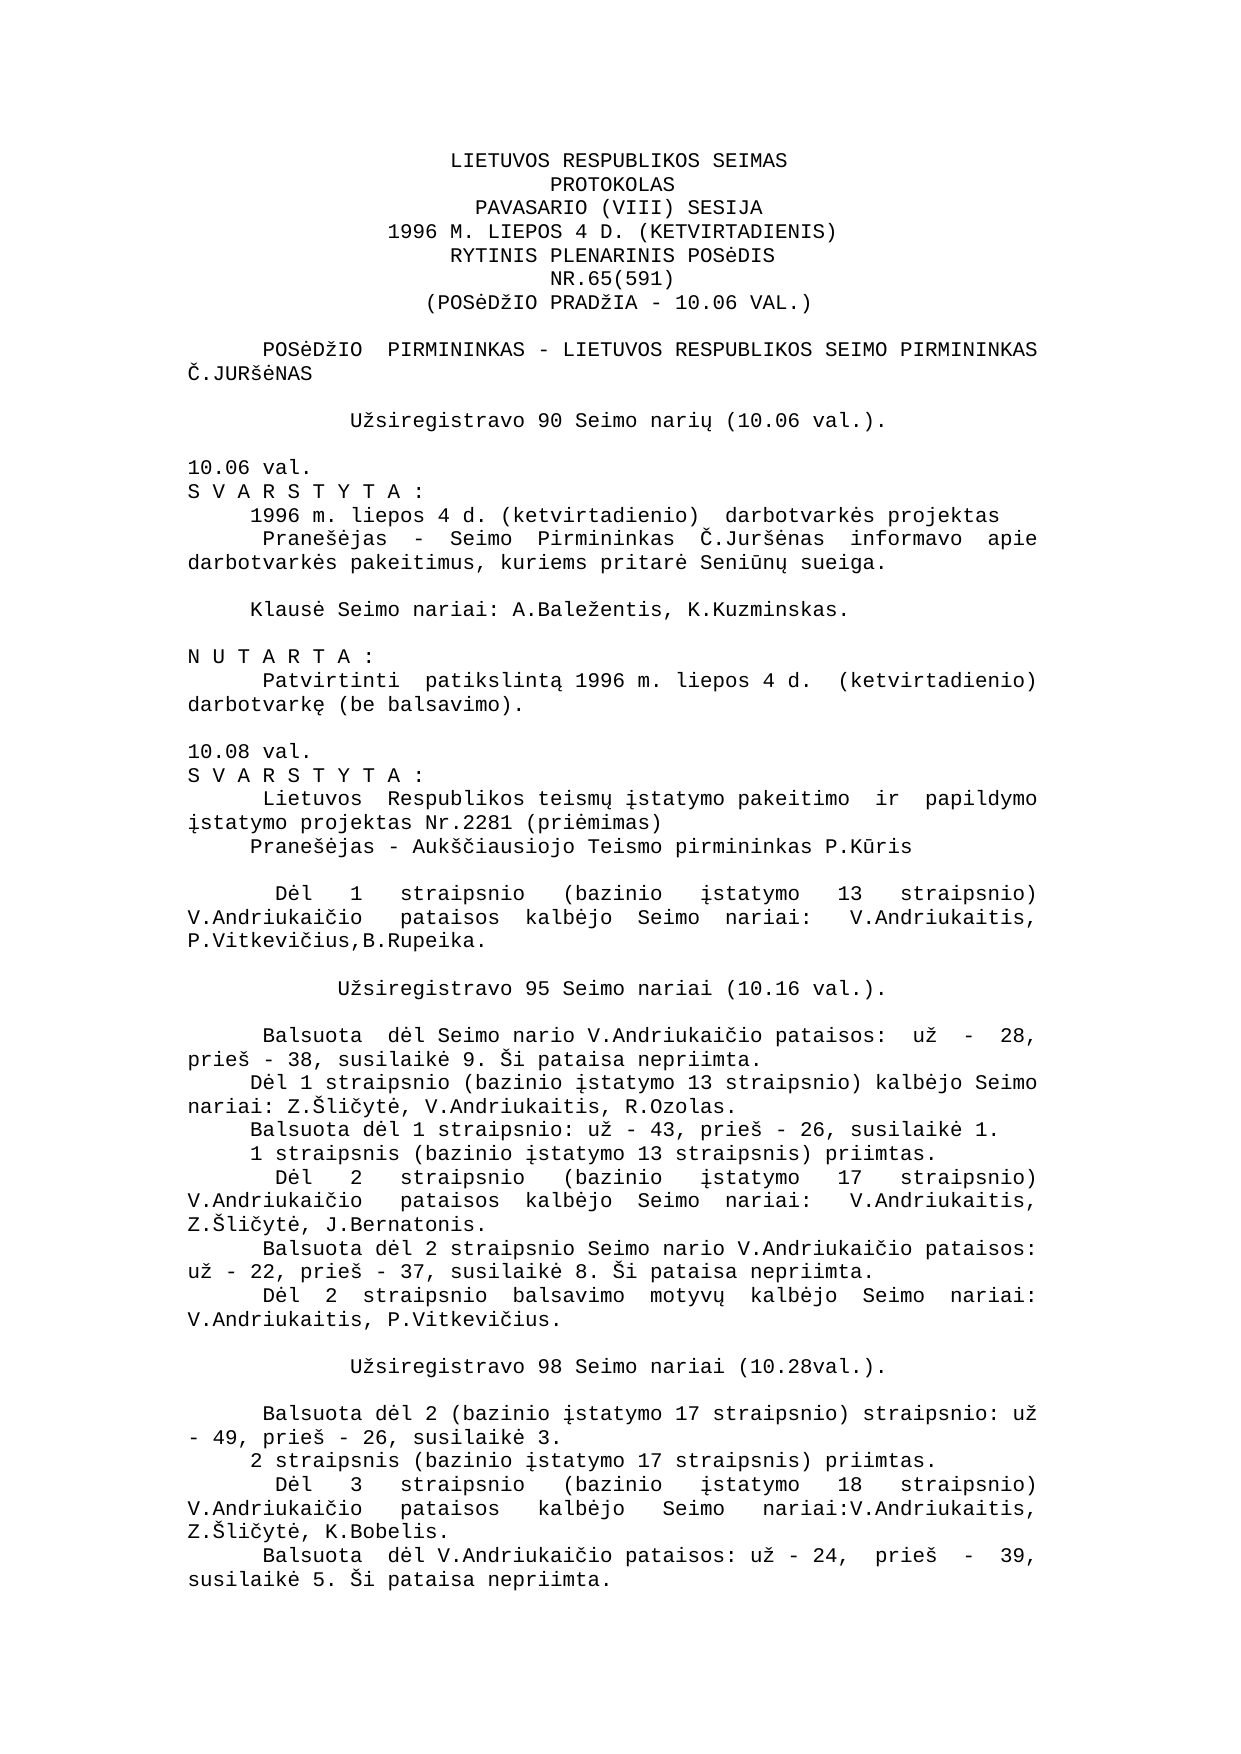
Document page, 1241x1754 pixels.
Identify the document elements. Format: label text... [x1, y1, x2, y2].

text 1 straipsnis (bazinio įstatymo 13 straipsnis) priimtas. [187, 1143, 1053, 1167]
text (POSėDžIO PRADžIA - 10.06 VAL.) [187, 292, 1053, 316]
text 1996 m. liepos 4 d. (ketvirtadienio) darbotvarkės projektas [187, 505, 1053, 528]
text Dėl 2 straipsnio balsavimo motyvų kalbėjo Seimo nariai: [187, 1285, 1053, 1309]
text PROTOKOLAS [187, 174, 1053, 197]
text Pranešėjas - Aukščiausiojo Teismo pirmininkas P.Kūris [187, 836, 1053, 859]
text Č.JURšėNAS [187, 363, 1053, 386]
text 10.06 val. [187, 457, 1053, 481]
text Balsuota dėl 2 (bazinio įstatymo 17 straipsnio) straipsnio: už [187, 1403, 1053, 1427]
text Dėl 1 straipsnio (bazinio įstatymo 13 straipsnio) kalbėjo Seimo [187, 1072, 1053, 1096]
text Balsuota dėl 2 straipsnio Seimo nario V.Andriukaičio pataisos: [187, 1238, 1053, 1261]
text - 49, prieš - 26, susilaikė 3. [187, 1427, 1053, 1451]
text P.Vitkevičius,B.Rupeika. [187, 930, 1053, 954]
text V.Andriukaičio pataisos kalbėjo Seimo nariai: V.Andriukaitis, [187, 907, 1053, 930]
text 1996 M. LIEPOS 4 D. (KETVIRTADIENIS) [187, 221, 1053, 244]
text Patvirtinti patikslintą 1996 m. liepos 4 d. (ketvirtadienio) [187, 670, 1053, 694]
text Klausė Seimo nariai: A.Baležentis, K.Kuzminskas. [187, 599, 1053, 623]
text už - 22, prieš - 37, susilaikė 8. Ši pataisa nepriimta. [187, 1261, 1053, 1285]
text V.Andriukaičio pataisos kalbėjo Seimo nariai: V.Andriukaitis, [187, 1190, 1053, 1214]
text Lietuvos Respublikos teismų įstatymo pakeitimo ir papildymo [187, 788, 1053, 812]
text Dėl 1 straipsnio (bazinio įstatymo 13 straipsnio) [187, 883, 1053, 907]
text 10.08 val. [187, 741, 1053, 765]
text N U T A R T A : [187, 647, 1053, 670]
text Dėl 2 straipsnio (bazinio įstatymo 17 straipsnio) [187, 1167, 1053, 1190]
text Pranešėjas - Seimo Pirmininkas Č.Juršėnas informavo apie [187, 528, 1053, 552]
text V.Andriukaičio pataisos kalbėjo Seimo nariai:V.Andriukaitis, [187, 1498, 1053, 1521]
text NR.65(591) [187, 268, 1053, 292]
text POSėDžIO PIRMININKAS - LIETUVOS RESPUBLIKOS SEIMO PIRMININKAS [187, 339, 1053, 363]
text Balsuota dėl 1 straipsnio: už - 43, prieš - 26, susilaikė 1. [187, 1119, 1053, 1143]
text S V A R S T Y T A : [187, 481, 1053, 505]
text prieš - 38, susilaikė 9. Ši pataisa nepriimta. [187, 1048, 1053, 1072]
text Užsiregistravo 90 Seimo narių (10.06 val.). [187, 410, 1053, 434]
text Užsiregistravo 98 Seimo nariai (10.28val.). [187, 1356, 1053, 1379]
text Balsuota dėl V.Andriukaičio pataisos: už - 24, prieš - 39, [187, 1545, 1053, 1569]
text darbotvarkės pakeitimus, kuriems pritarė Seniūnų sueiga. [187, 552, 1053, 576]
text Užsiregistravo 95 Seimo nariai (10.16 val.). [187, 978, 1053, 1001]
text Z.Šličytė, J.Bernatonis. [187, 1214, 1053, 1238]
text PAVASARIO (VIII) SESIJA [187, 197, 1053, 221]
text RYTINIS PLENARINIS POSėDIS [187, 244, 1053, 268]
text LIETUVOS RESPUBLIKOS SEIMAS [187, 150, 1053, 174]
text 2 straipsnis (bazinio įstatymo 17 straipsnis) priimtas. [187, 1451, 1053, 1474]
text S V A R S T Y T A : [187, 765, 1053, 788]
text Dėl 3 straipsnio (bazinio įstatymo 18 straipsnio) [187, 1474, 1053, 1498]
text V.Andriukaitis, P.Vitkevičius. [187, 1309, 1053, 1332]
text įstatymo projektas Nr.2281 (priėmimas) [187, 812, 1053, 836]
text Z.Šličytė, K.Bobelis. [187, 1521, 1053, 1545]
text Balsuota dėl Seimo nario V.Andriukaičio pataisos: už - 28, [187, 1025, 1053, 1048]
text darbotvarkę (be balsavimo). [187, 694, 1053, 717]
text nariai: Z.Šličytė, V.Andriukaitis, R.Ozolas. [187, 1096, 1053, 1119]
text susilaikė 5. Ši pataisa nepriimta. [187, 1569, 1053, 1592]
